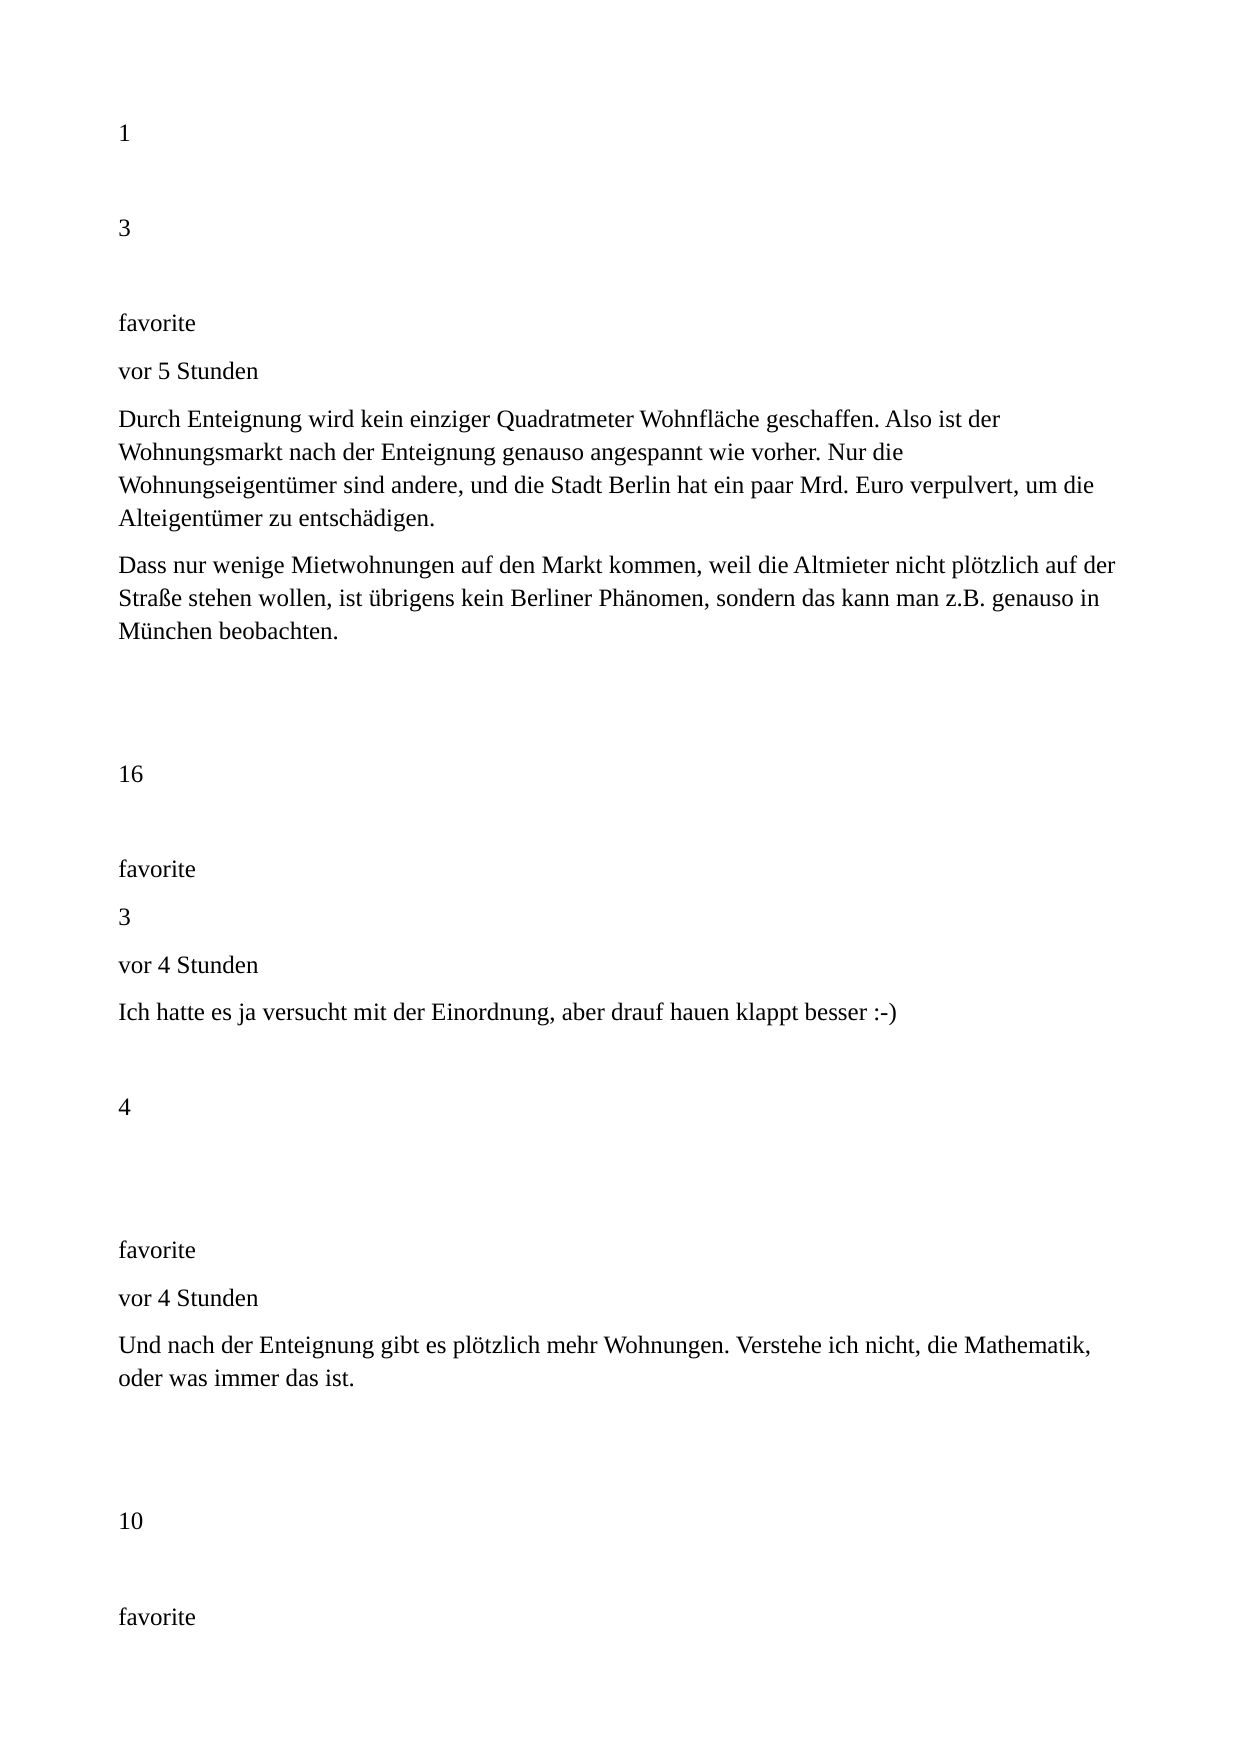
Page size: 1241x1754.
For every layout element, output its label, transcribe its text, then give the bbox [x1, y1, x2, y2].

text vor 4 Stunden [118, 1283, 1122, 1312]
text 3 [118, 902, 1122, 931]
text favorite [118, 1602, 1122, 1630]
text vor 4 Stunden [118, 950, 1122, 978]
text Und nach der Enteignung gibt es plötzlich mehr Wohnungen. Verstehe ich nicht, die Mathematik, oder was immer das ist. [118, 1331, 1122, 1392]
text vor 5 Stunden [118, 356, 1122, 385]
text Ich hatte es ja versucht mit der Einordnung, aber drauf hauen klappt besser :-) [118, 997, 1122, 1026]
text favorite [118, 308, 1122, 337]
text Dass nur wenige Mietwohnungen auf den Markt kommen, weil die Altmieter nicht plötzlich auf der Straße stehen wollen, ist übrigens kein Berliner Phänomen, sondern das kann man z.B. genauso in München beobachten. [118, 550, 1122, 645]
text favorite [118, 1235, 1122, 1264]
text 10 [118, 1506, 1122, 1535]
text favorite [118, 854, 1122, 883]
text 16 [118, 759, 1122, 788]
text 4 [118, 1092, 1122, 1121]
text 3 [118, 213, 1122, 242]
text 1 [118, 118, 1122, 147]
text Durch Enteignung wird kein einziger Quadratmeter Wohnfläche geschaffen. Also ist der Wohnungsmarkt nach der Enteignung genauso angespannt wie vorher. Nur die Wohnungseigentümer sind andere, und die Stadt Berlin hat ein paar Mrd. Euro verpulvert, um die Alteigentümer zu entschädigen. [118, 404, 1122, 532]
